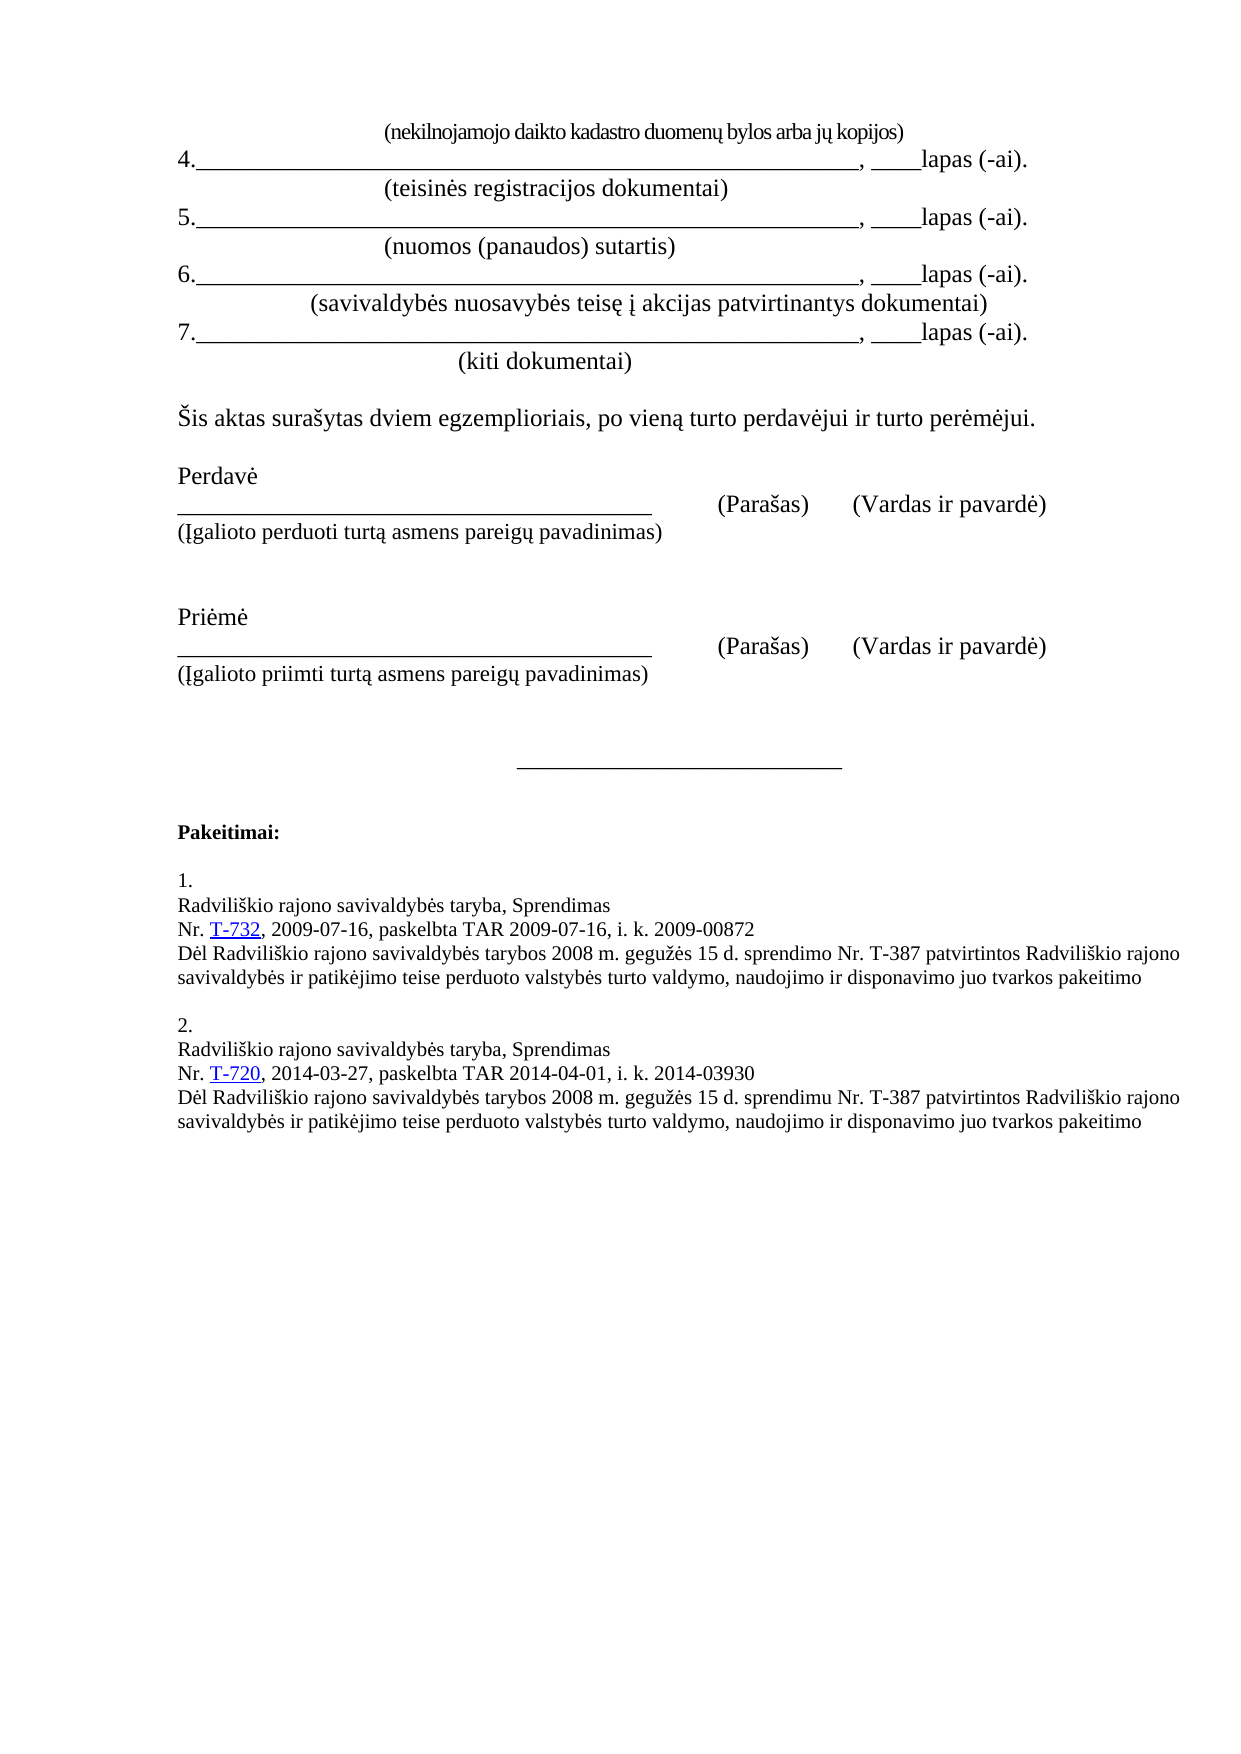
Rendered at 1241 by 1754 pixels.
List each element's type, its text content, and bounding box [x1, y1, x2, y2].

text ______________________________________ (Parašas) (Vardas ir pavardė) [177, 489, 1181, 518]
text Priėmė [177, 602, 1181, 631]
text 4._____________________________________________________, ____lapas (-ai). [177, 144, 1181, 173]
text ______________________________________ (Parašas) (Vardas ir pavardė) [177, 631, 1181, 659]
text (Įgalioto priimti turtą asmens pareigų pavadinimas) [177, 659, 1181, 686]
text (Įgalioto perduoti turtą asmens pareigų pavadinimas) [177, 518, 1181, 544]
text (savivaldybės nuosavybės teisę į akcijas patvirtinantys dokumentai) [310, 288, 1181, 317]
text Pakeitimai: [177, 820, 1181, 844]
text Šis aktas surašytas dviem egzemplioriais, po vieną turto perdavėjui ir turto perėmėjui. [177, 403, 1181, 432]
text (kiti dokumentai) [458, 346, 1181, 374]
text Dėl Radviliškio rajono savivaldybės tarybos 2008 m. gegužės 15 d. sprendimo Nr. T-387 patvirtintos Radviliškio rajono savivaldybės ir patikėjimo teise perduoto valstybės turto valdymo, naudojimo ir disponavimo juo tvarkos pakeitimo [177, 941, 1181, 989]
text 1. [177, 868, 1181, 892]
text __________________________ [177, 743, 1181, 772]
text (nuomos (panaudos) sutartis) [384, 231, 1181, 259]
text (nekilnojamojo daikto kadastro duomenų bylos arba jų kopijos) [384, 118, 1181, 144]
text (teisinės registracijos dokumentai) [384, 173, 1181, 202]
text 6._____________________________________________________, ____lapas (-ai). [177, 259, 1181, 288]
text Perdavė [177, 461, 1181, 489]
text 5._____________________________________________________, ____lapas (-ai). [177, 202, 1181, 231]
text Nr. T-732, 2009-07-16, paskelbta TAR 2009-07-16, i. k. 2009-00872 [177, 917, 1181, 941]
text 7._____________________________________________________, ____lapas (-ai). [177, 317, 1181, 346]
text Nr. T-720, 2014-03-27, paskelbta TAR 2014-04-01, i. k. 2014-03930 [177, 1061, 1181, 1085]
text Radviliškio rajono savivaldybės taryba, Sprendimas [177, 1037, 1181, 1061]
text 2. [177, 1013, 1181, 1037]
text Radviliškio rajono savivaldybės taryba, Sprendimas [177, 892, 1181, 917]
text Dėl Radviliškio rajono savivaldybės tarybos 2008 m. gegužės 15 d. sprendimu Nr. T-387 patvirtintos Radviliškio rajono savivaldybės ir patikėjimo teise perduoto valstybės turto valdymo, naudojimo ir disponavimo juo tvarkos pakeitimo [177, 1085, 1181, 1133]
